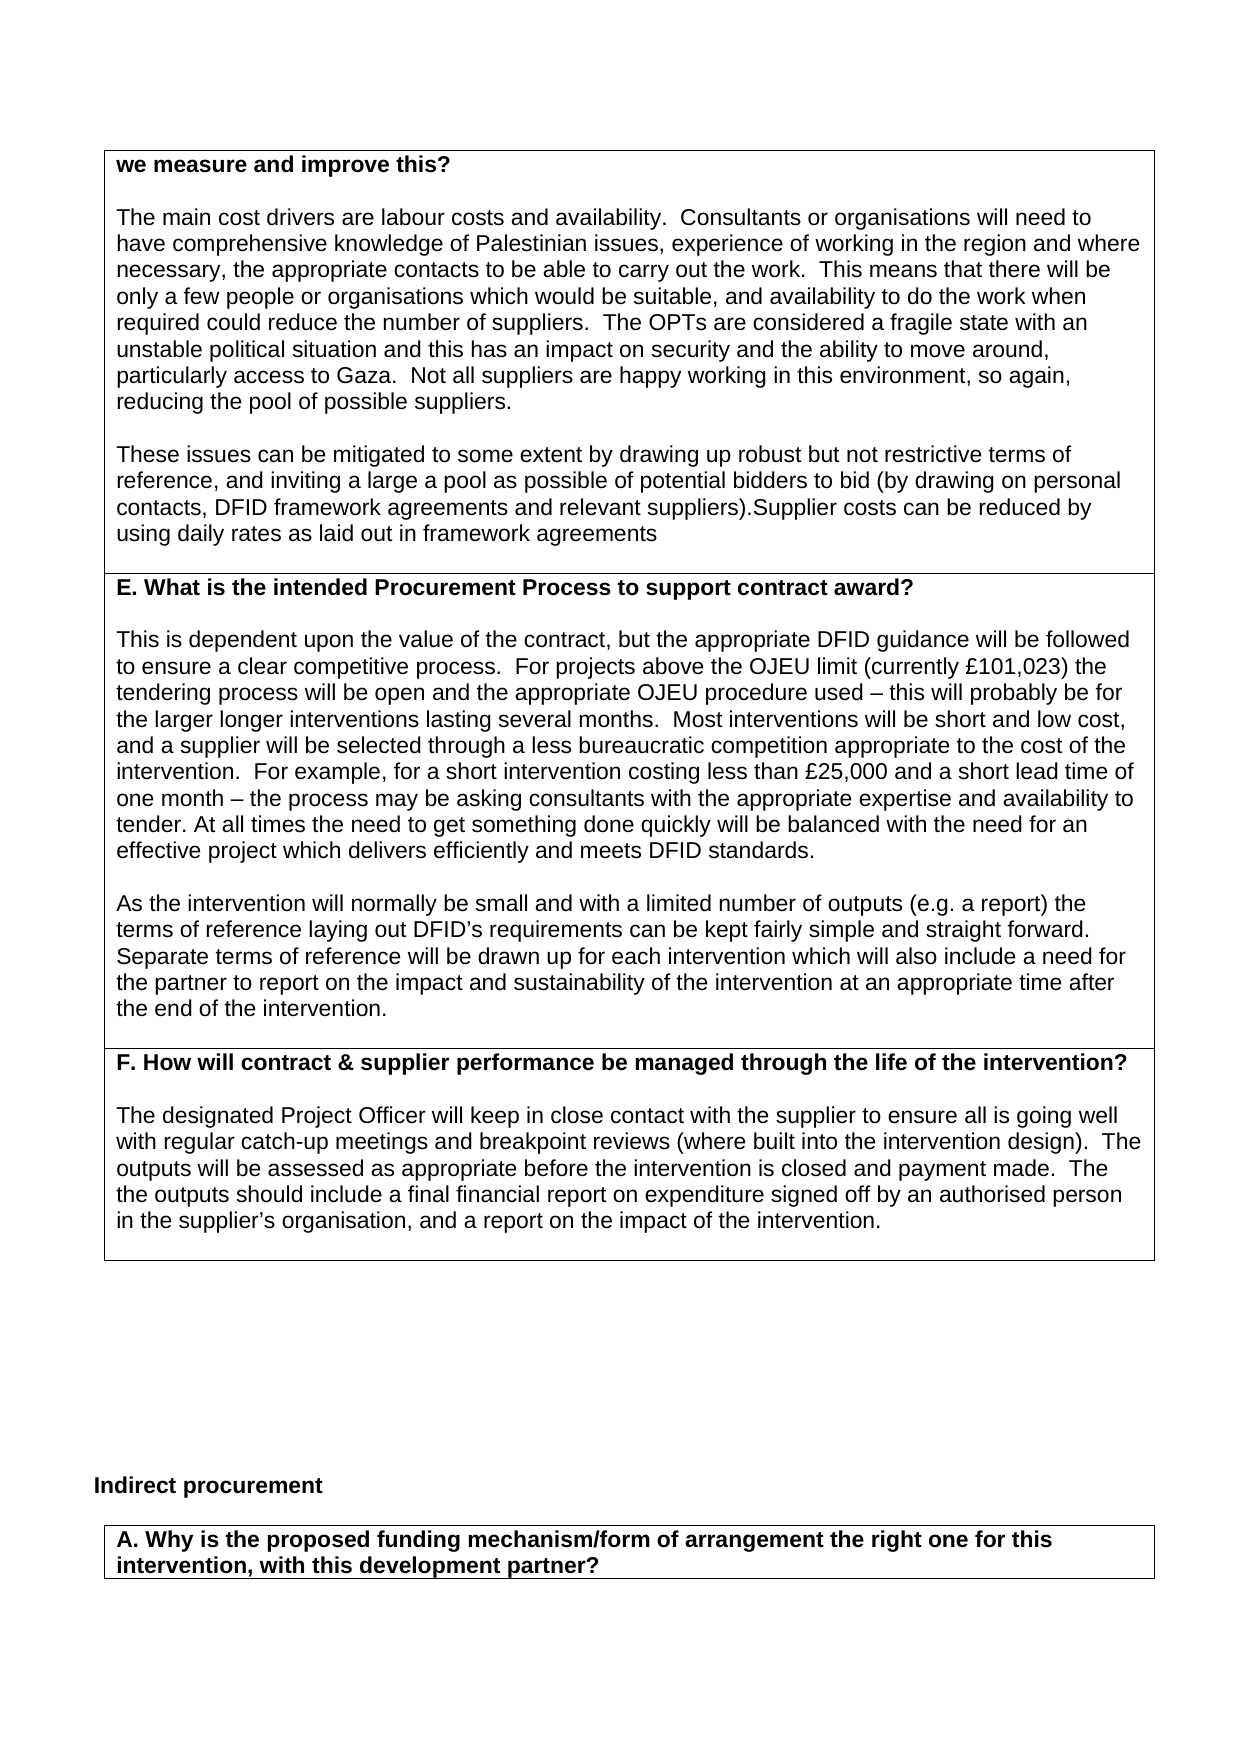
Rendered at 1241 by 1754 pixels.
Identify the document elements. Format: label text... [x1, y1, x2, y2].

table_cell F. How will contract & supplier performance be managed through the life of the intervention? The designated Project Officer will keep in close contact with the supplier to ensure all is going well with regular catch-up meetings and breakpoint reviews (where built into the intervention design). The outputs will be assessed as appropriate before the intervention is closed and payment made. The the outputs should include a final financial report on expenditure signed off by an authorised person in the supplier’s organisation, and a report on the impact of the intervention. [105, 1049, 1154, 1260]
table_cell E. What is the intended Procurement Process to support contract award? This is dependent upon the value of the contract, but the appropriate DFID guidance will be followed to ensure a clear competitive process. For projects above the OJEU limit (currently £101,023) the tendering process will be open and the appropriate OJEU procedure used – this will probably be for the larger longer interventions lasting several months. Most interventions will be short and low cost, and a supplier will be selected through a less bureaucratic competition appropriate to the cost of the intervention. For example, for a short intervention costing less than £25,000 and a short lead time of one month – the process may be asking consultants with the appropriate expertise and availability to tender. At all times the need to get something done quickly will be balanced with the need for an effective project which delivers efficiently and meets DFID standards. As the intervention will normally be small and with a limited number of outputs (e.g. a report) the terms of reference laying out DFID’s requirements can be kept fairly simple and straight forward. Separate terms of reference will be drawn up for each intervention which will also include a need for the partner to report on the impact and sustainability of the intervention at an appropriate time after the end of the intervention. [105, 574, 1154, 1048]
table_cell we measure and improve this? The main cost drivers are labour costs and availability. Consultants or organisations will need to have comprehensive knowledge of Palestinian issues, experience of working in the region and where necessary, the appropriate contacts to be able to carry out the work. This means that there will be only a few people or organisations which would be suitable, and availability to do the work when required could reduce the number of suppliers. The OPTs are considered a fragile state with an unstable political situation and this has an impact on security and the ability to move around, particularly access to Gaza. Not all suppliers are happy working in this environment, so again, reducing the pool of possible suppliers. These issues can be mitigated to some extent by drawing up robust but not restrictive terms of reference, and inviting a large a pool as possible of potential bidders to bid (by drawing on personal contacts, DFID framework agreements and relevant suppliers).Supplier costs can be reduced by using daily rates as laid out in framework agreements [105, 151, 1154, 573]
text Indirect procurement [93, 1472, 1125, 1498]
table_header A. Why is the proposed funding mechanism/form of arrangement the right one for this intervention, with this development partner? [105, 1526, 1154, 1578]
